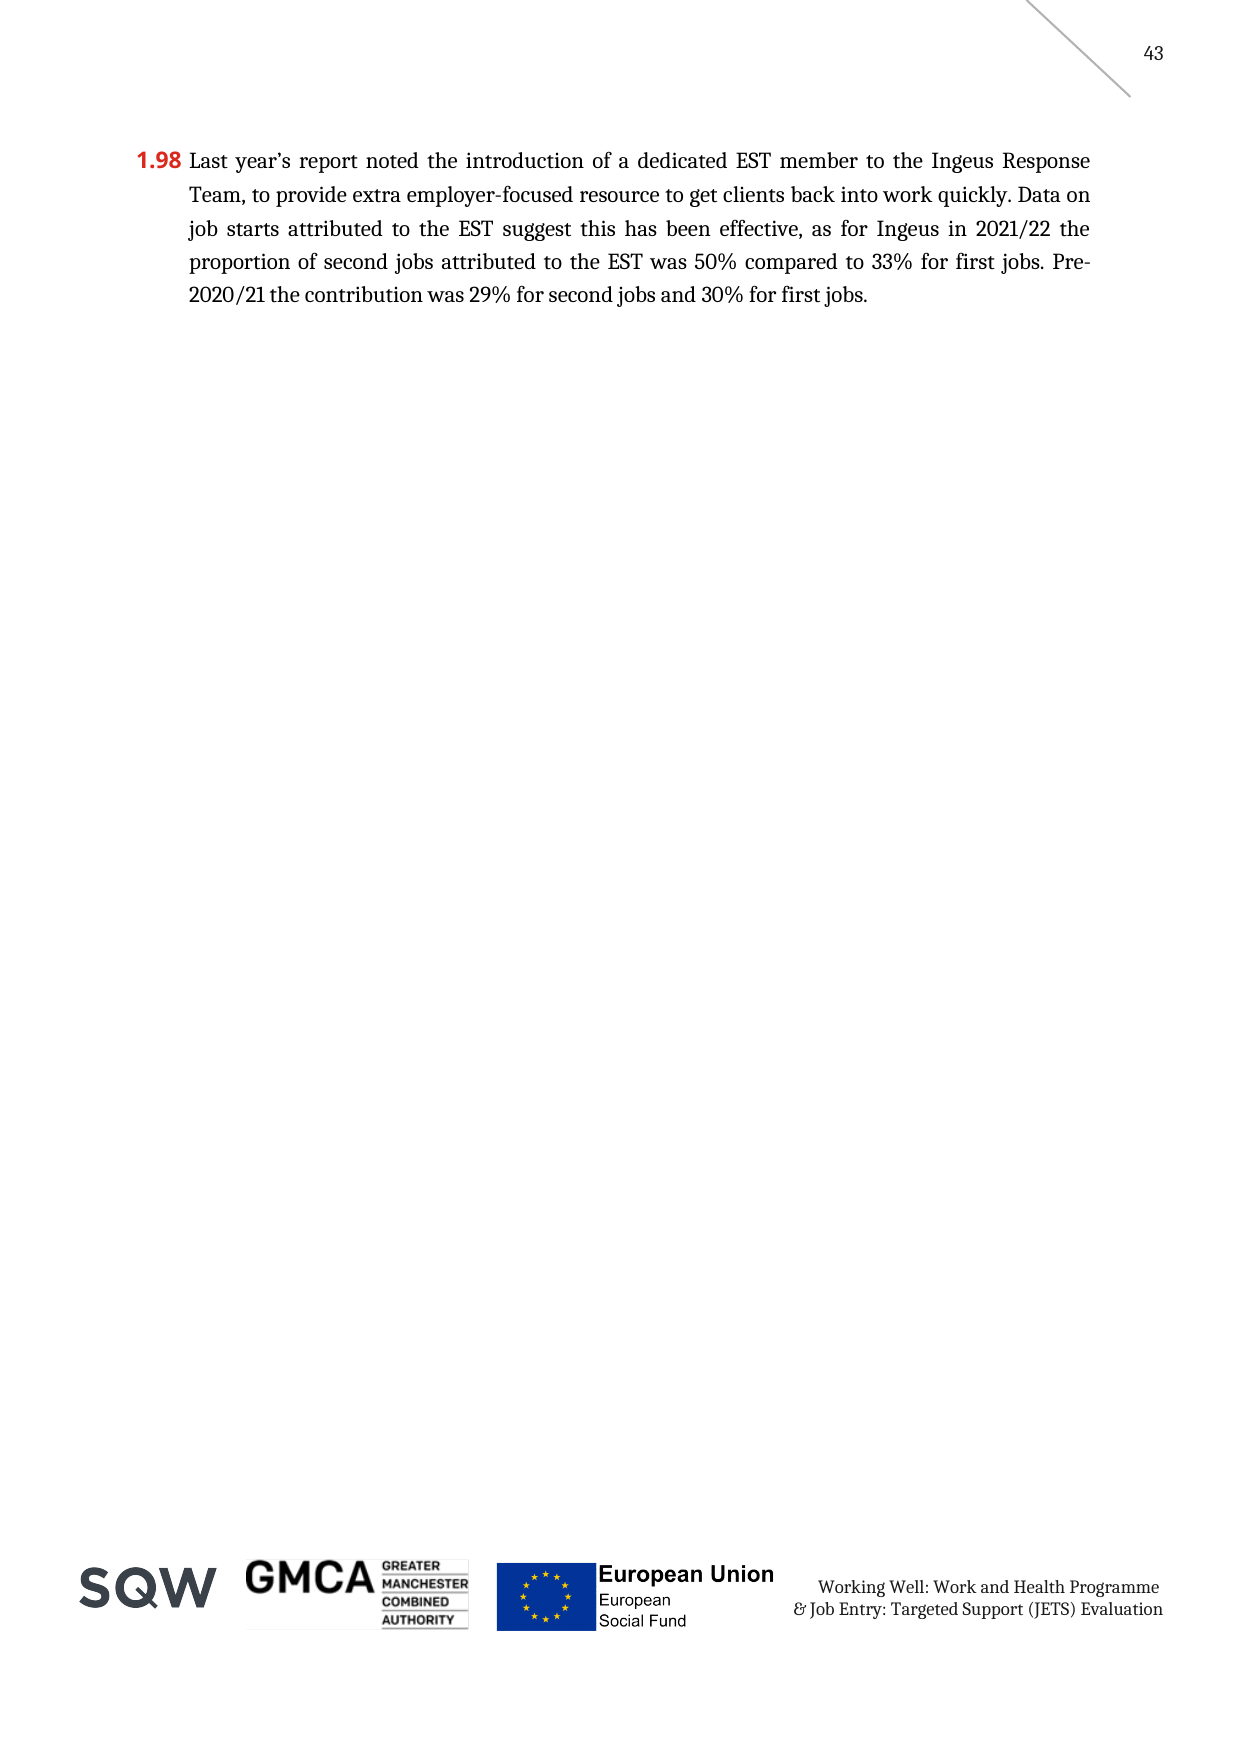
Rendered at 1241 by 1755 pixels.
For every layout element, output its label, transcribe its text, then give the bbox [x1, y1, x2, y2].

list Last year’s report noted the introduction of a dedicated EST member to the Ingeus Response Team, to provide extra employer-focused resource to get clients back into work quickly. Data on job starts attributed to the EST suggest this has been effective, as for Ingeus in 2021/22 the proportion of second jobs attributed to the EST was 50% compared to 33% for first jobs. Pre-2020/21 the contribution was 29% for second jobs and 30% for first jobs. [136, 142, 1093, 308]
